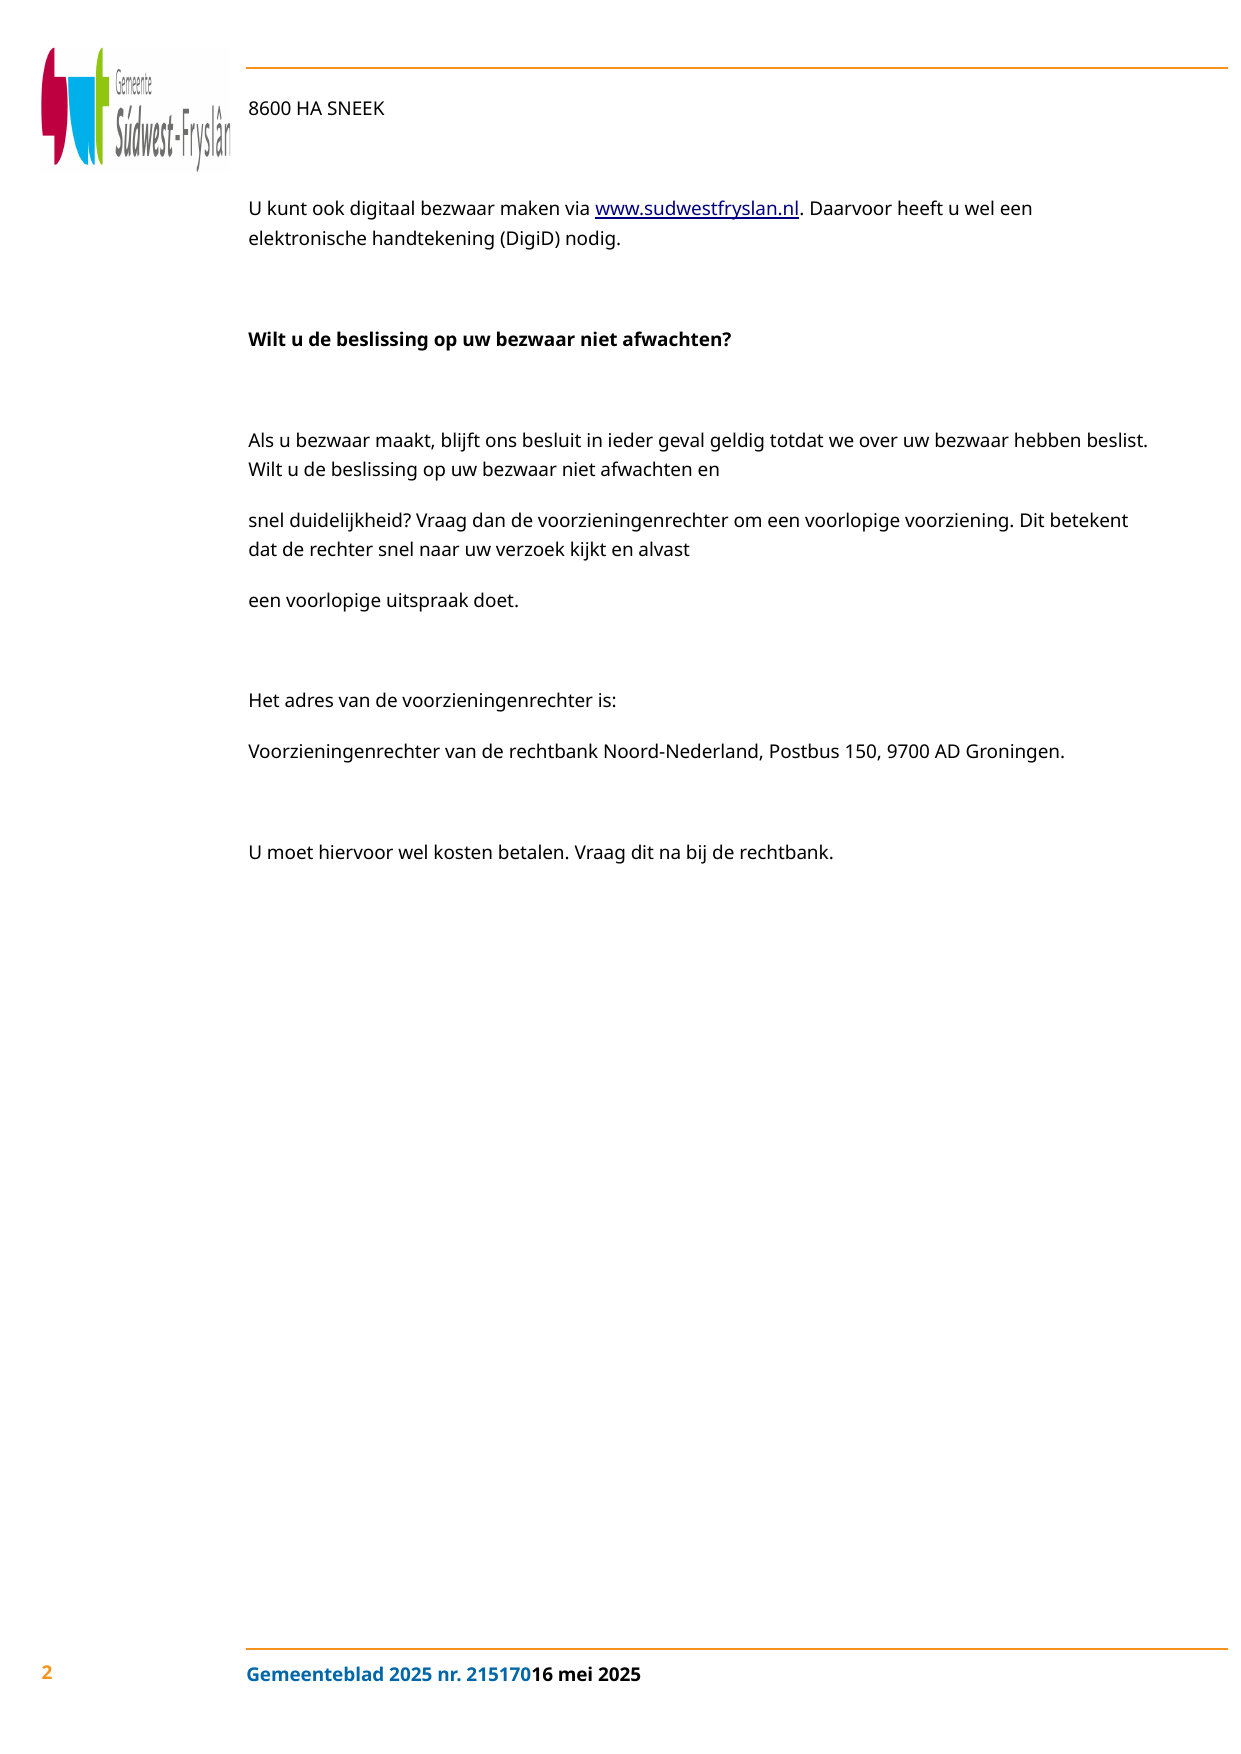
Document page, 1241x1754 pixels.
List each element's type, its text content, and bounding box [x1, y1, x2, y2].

text Voorzieningenrechter van de rechtbank Noord-Nederland, Postbus 150, 9700 AD Groningen. [248, 738, 1152, 764]
text een voorlopige uitspraak doet. [248, 587, 1152, 613]
text Het adres van de voorzieningenrechter is: [248, 688, 1152, 713]
text 8600 HA SNEEK [248, 95, 1152, 121]
text snel duidelijkheid? Vraag dan de voorzieningenrechter om een voorlopige voorziening. Dit betekent dat de rechter snel naar uw verzoek kijkt en alvast [248, 507, 1152, 562]
text U kunt ook digitaal bezwaar maken via www.sudwestfryslan.nl. Daarvoor heeft u wel een elektronische handtekening (DigiD) nodig. [248, 196, 1152, 251]
text Als u bezwaar maakt, blijft ons besluit in ieder geval geldig totdat we over uw bezwaar hebben beslist. Wilt u de beslissing op uw bezwaar niet afwachten en [248, 427, 1152, 482]
picture [41, 47, 231, 172]
text U moet hiervoor wel kosten betalen. Vraag dit na bij de rechtbank. [248, 839, 1152, 865]
text Wilt u de beslissing op uw bezwaar niet afwachten? [248, 326, 1152, 352]
